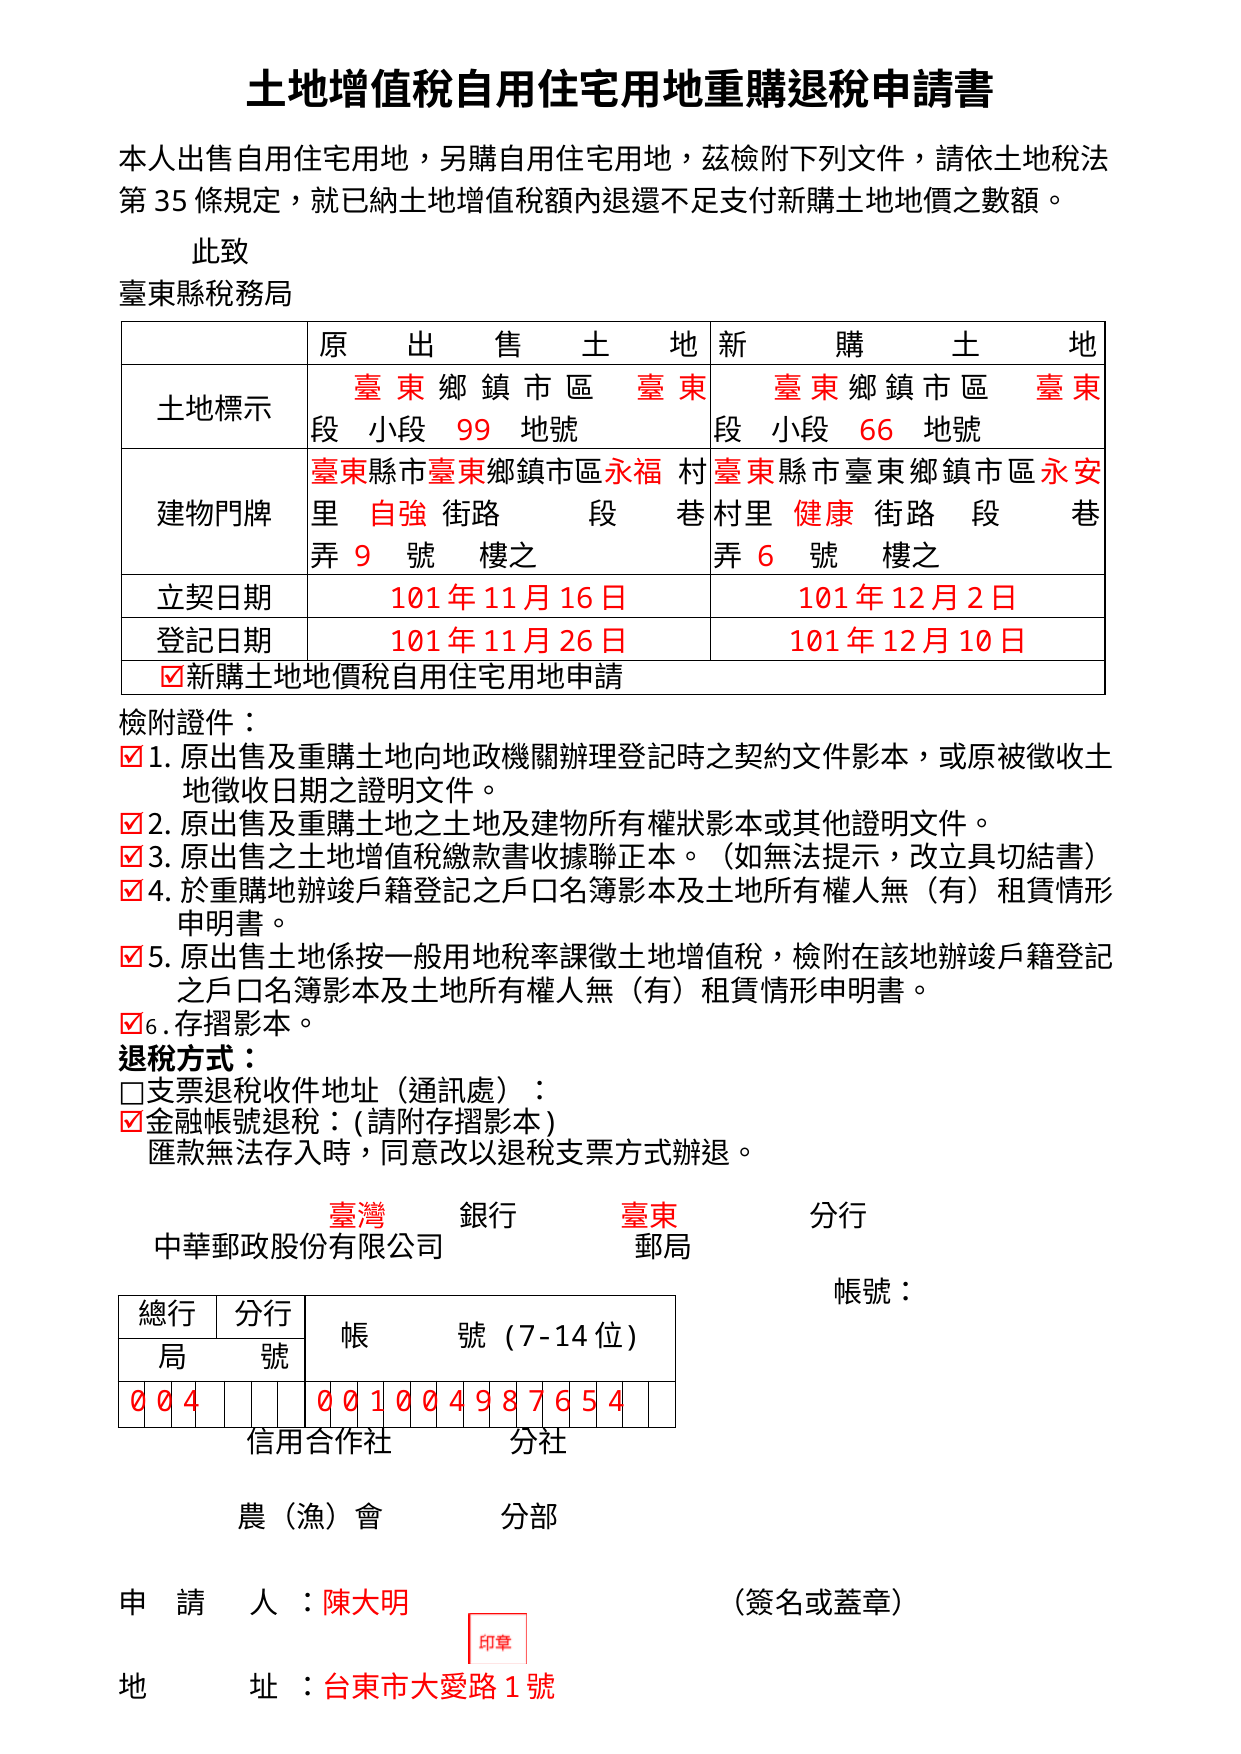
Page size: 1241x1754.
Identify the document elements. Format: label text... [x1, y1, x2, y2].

table_cell 101年11月16日 [308, 575, 710, 617]
table_header 總行 [119, 1296, 216, 1338]
table_cell [623, 1382, 648, 1427]
table_cell [278, 1382, 304, 1427]
table_header 新 購 土 地 [711, 322, 1104, 364]
table_cell 6 [558, 1400, 567, 1409]
table_cell 0 [427, 1396, 434, 1409]
text 匯款無法存入時，同意改以退稅支票方式辦退。 [118, 1139, 1122, 1170]
table_header 分行 [217, 1296, 304, 1338]
text 臺灣 銀行 臺東 分行 [118, 1201, 1122, 1233]
table_cell 4 [172, 1382, 195, 1427]
table_cell 101年11月26日 [308, 618, 710, 660]
table_cell [225, 1382, 251, 1427]
table_cell 4 [597, 1382, 622, 1427]
table_header 原 出 售 土 地 [308, 322, 710, 364]
table_cell 7 [517, 1382, 542, 1427]
table_cell 0 [411, 1382, 436, 1427]
table_cell 8 [506, 1392, 513, 1399]
text 申明書。 [118, 908, 1122, 941]
text 帳號： [833, 1268, 928, 1306]
table_cell 臺東縣市臺東鄉鎮市區永福 村里 自強 街路 段 巷 弄 9 號 樓之 [308, 449, 710, 574]
table_cell [649, 1382, 675, 1427]
table_cell 臺東鄉鎮市區 臺東 段 小段 99 地號 [308, 365, 710, 448]
table_cell 0 [346, 1392, 353, 1405]
table_cell 建物門牌 [122, 449, 307, 574]
text 此致 [118, 228, 1122, 271]
table_cell 0 [320, 1392, 327, 1405]
text 地徵收日期之證明文件。 [118, 774, 1122, 808]
table_header 帳 號 (7-14位) [306, 1296, 675, 1381]
text 臺東縣稅務局 [118, 271, 1122, 313]
text ⒉原出售及重購土地之土地及建物所有權狀影本或其他證明文件。 [118, 808, 1122, 841]
table_cell 8 [490, 1382, 516, 1427]
text 信用合作社 分社 [118, 1428, 1122, 1459]
text 本人出售自用住宅用地，另購自用住宅用地，茲檢附下列文件，請依土地稅法第35條規定，就已納土地增值稅額內退還不足支付新購土地地價之數額。 [118, 135, 1122, 220]
text 6.存摺影本。 [118, 1008, 1122, 1041]
table_cell 0 [384, 1382, 410, 1427]
table_header [122, 322, 307, 364]
table_cell 0 [135, 1396, 142, 1409]
table_cell 0 [322, 1396, 329, 1409]
table_cell 局 號 [119, 1339, 304, 1381]
text 金融帳號退稅：(請附存摺影本) [118, 1108, 1122, 1139]
table_cell 5 [570, 1382, 596, 1427]
table_cell 101年12月10日 [711, 618, 1104, 660]
text ⒌原出售土地係按一般用地稅率課徵土地增值稅，檢附在該地辦竣戶籍登記 [118, 941, 1122, 974]
table_cell 4 [611, 1393, 618, 1404]
table_cell 9 [464, 1382, 489, 1427]
table_cell 0 [425, 1392, 432, 1405]
text 土地增值稅自用住宅用地重購退稅申請書 [118, 56, 1122, 117]
table_cell 土地標示 [122, 365, 307, 448]
table_cell 0 [306, 1382, 330, 1427]
table_cell 8 [506, 1401, 514, 1409]
text 之戶口名簿影本及土地所有權人無（有）租賃情形申明書。 [118, 974, 1122, 1008]
table_cell 0 [331, 1382, 357, 1427]
text 地 址 ：台東市大愛路1號 [118, 1664, 1122, 1706]
text □支票退稅收件地址（通訊處）： [118, 1076, 1122, 1108]
text ⒋於重購地辦竣戶籍登記之戶口名簿影本及土地所有權人無（有）租賃情形 [118, 874, 1122, 908]
table_cell 0 [119, 1382, 144, 1427]
table_cell 登記日期 [122, 618, 307, 660]
table_cell 0 [399, 1392, 406, 1405]
table_cell 臺東鄉鎮市區 臺東 段 小段 66 地號 [711, 365, 1104, 448]
table_cell 1 [358, 1382, 383, 1427]
table_cell 立契日期 [122, 575, 307, 617]
text 農（漁）會 分部 [118, 1503, 1122, 1534]
text ⒊原出售之土地增值稅繳款書收據聯正本。（如無法提示，改立具切結書） [118, 841, 1122, 874]
table_cell 0 [145, 1382, 171, 1427]
table_cell 101年12月2日 [711, 575, 1104, 617]
table_cell [196, 1382, 224, 1427]
table_cell 0 [401, 1396, 408, 1409]
table_cell 臺東縣市臺東鄉鎮市區永安 村里 健康 街路 段 巷 弄 6 號 樓之 [711, 449, 1104, 574]
table_cell 0 [348, 1396, 355, 1409]
table_cell 4 [452, 1393, 459, 1404]
table_cell 4 [186, 1393, 193, 1404]
table_cell 6 [543, 1382, 569, 1427]
text 檢附證件： [118, 703, 1122, 741]
table_cell 新購土地地價稅自用住宅用地申請 [122, 661, 1104, 694]
text 退稅方式： [118, 1041, 1122, 1076]
text 中華郵政股份有限公司 郵局 [118, 1233, 1122, 1313]
text 申 請 人 ：陳大明 （簽名或蓋章） [118, 1580, 1122, 1664]
text ⒈原出售及重購土地向地政機關辦理登記時之契約文件影本，或原被徵收土 [118, 741, 1122, 774]
table_cell 4 [437, 1382, 463, 1427]
table_cell 0 [133, 1392, 140, 1405]
table_cell [252, 1382, 277, 1427]
